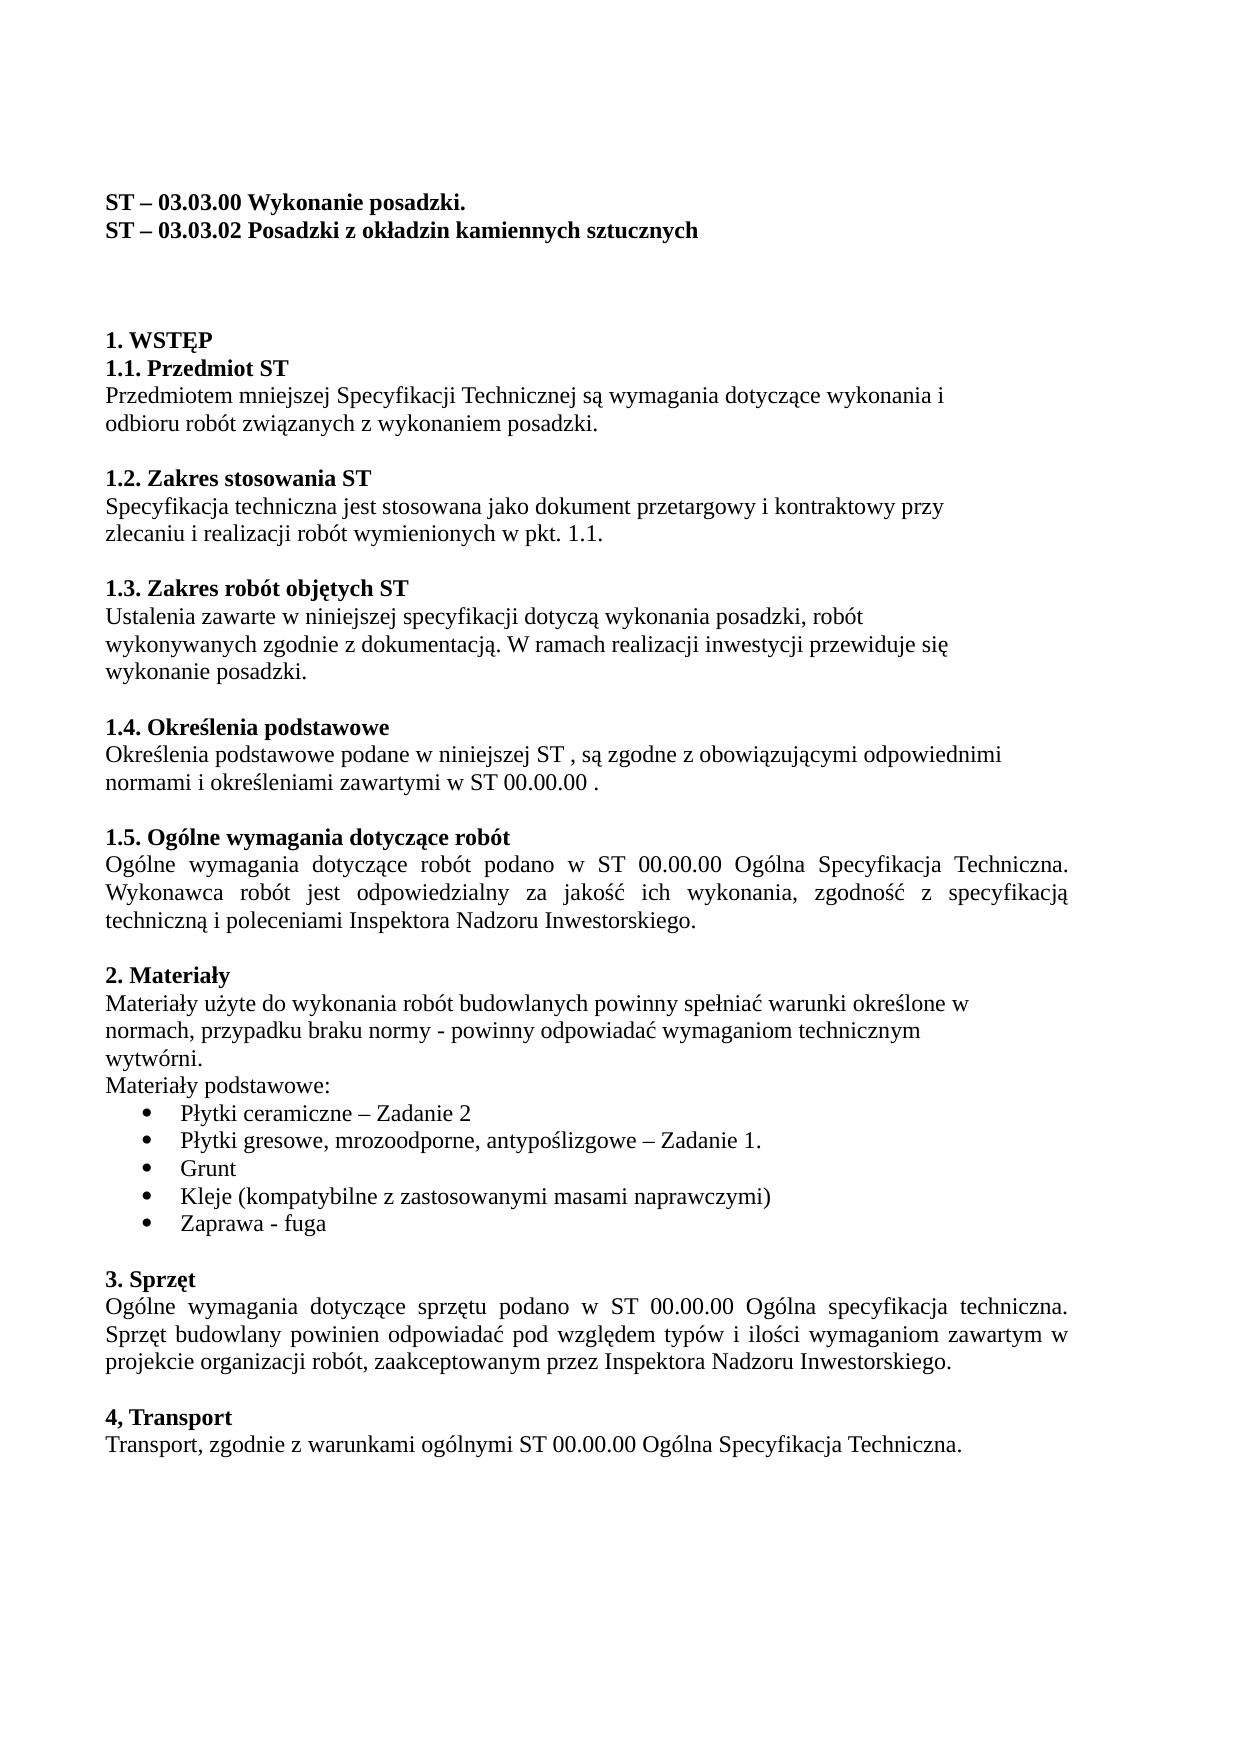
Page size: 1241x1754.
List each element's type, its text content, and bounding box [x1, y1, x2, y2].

text Określenia podstawowe podane w niniejszej ST , są zgodne z obowiązującymi odpowiednimi [105, 740, 1070, 768]
text 4, Transport [105, 1403, 1070, 1430]
text Materiały podstawowe: [105, 1071, 1070, 1099]
list Grunt [143, 1154, 1070, 1182]
text Materiały użyte do wykonania robót budowlanych powinny spełniać warunki określone w [105, 988, 1070, 1016]
list Kleje (kompatybilne z zastosowanymi masami naprawczymi) [143, 1182, 1070, 1209]
text Ustalenia zawarte w niniejszej specyfikacji dotyczą wykonania posadzki, robót [105, 602, 1070, 630]
text ST – 03.03.00 Wykonanie posadzki. [105, 188, 1070, 216]
text 1.4. Określenia podstawowe [105, 712, 1070, 740]
text 1.5. Ogólne wymagania dotyczące robót [105, 823, 1070, 851]
list Płytki ceramiczne – Zadanie 2 [143, 1099, 1070, 1127]
text wytwórni. [105, 1044, 1070, 1071]
list Płytki gresowe, mrozoodporne, antypoślizgowe – Zadanie 1. [143, 1127, 1070, 1154]
text ST – 03.03.02 Posadzki z okładzin kamiennych sztucznych [105, 216, 1070, 243]
text Specyfikacja techniczna jest stosowana jako dokument przetargowy i kontraktowy przy [105, 492, 1070, 519]
list Zaprawa - fuga [143, 1209, 1070, 1237]
text wykonywanych zgodnie z dokumentacją. W ramach realizacji inwestycji przewiduje się [105, 630, 1070, 657]
text Transport, zgodnie z warunkami ogólnymi ST 00.00.00 Ogólna Specyfikacja Techniczna. [105, 1430, 1070, 1458]
text 3. Sprzęt [105, 1264, 1070, 1292]
text 1. WSTĘP [105, 326, 1070, 354]
text 1.3. Zakres robót objętych ST [105, 574, 1070, 602]
text normami i określeniami zawartymi w ST 00.00.00 . [105, 768, 1070, 795]
text normach, przypadku braku normy - powinny odpowiadać wymaganiom technicznym [105, 1016, 1070, 1044]
text 1.2. Zakres stosowania ST [105, 464, 1070, 492]
text 2. Materiały [105, 961, 1070, 988]
text Ogólne wymagania dotyczące sprzętu podano w ST 00.00.00 Ogólna specyfikacja techniczna. Sprzęt budowlany powinien odpowiadać pod względem typów i ilości wymaganiom zawartym w projekcie organizacji robót, zaakceptowanym przez Inspektora Nadzoru Inwestorskiego. [105, 1292, 1070, 1375]
text zlecaniu i realizacji robót wymienionych w pkt. 1.1. [105, 519, 1070, 547]
text Ogólne wymagania dotyczące robót podano w ST 00.00.00 Ogólna Specyfikacja Techniczna. Wykonawca robót jest odpowiedzialny za jakość ich wykonania, zgodność z specyfikacją techniczną i poleceniami Inspektora Nadzoru Inwestorskiego. [105, 851, 1070, 933]
text odbioru robót związanych z wykonaniem posadzki. [105, 409, 1070, 436]
text 1.1. Przedmiot ST [105, 354, 1070, 381]
text Przedmiotem mniejszej Specyfikacji Technicznej są wymagania dotyczące wykonania i [105, 381, 1070, 409]
text wykonanie posadzki. [105, 657, 1070, 685]
